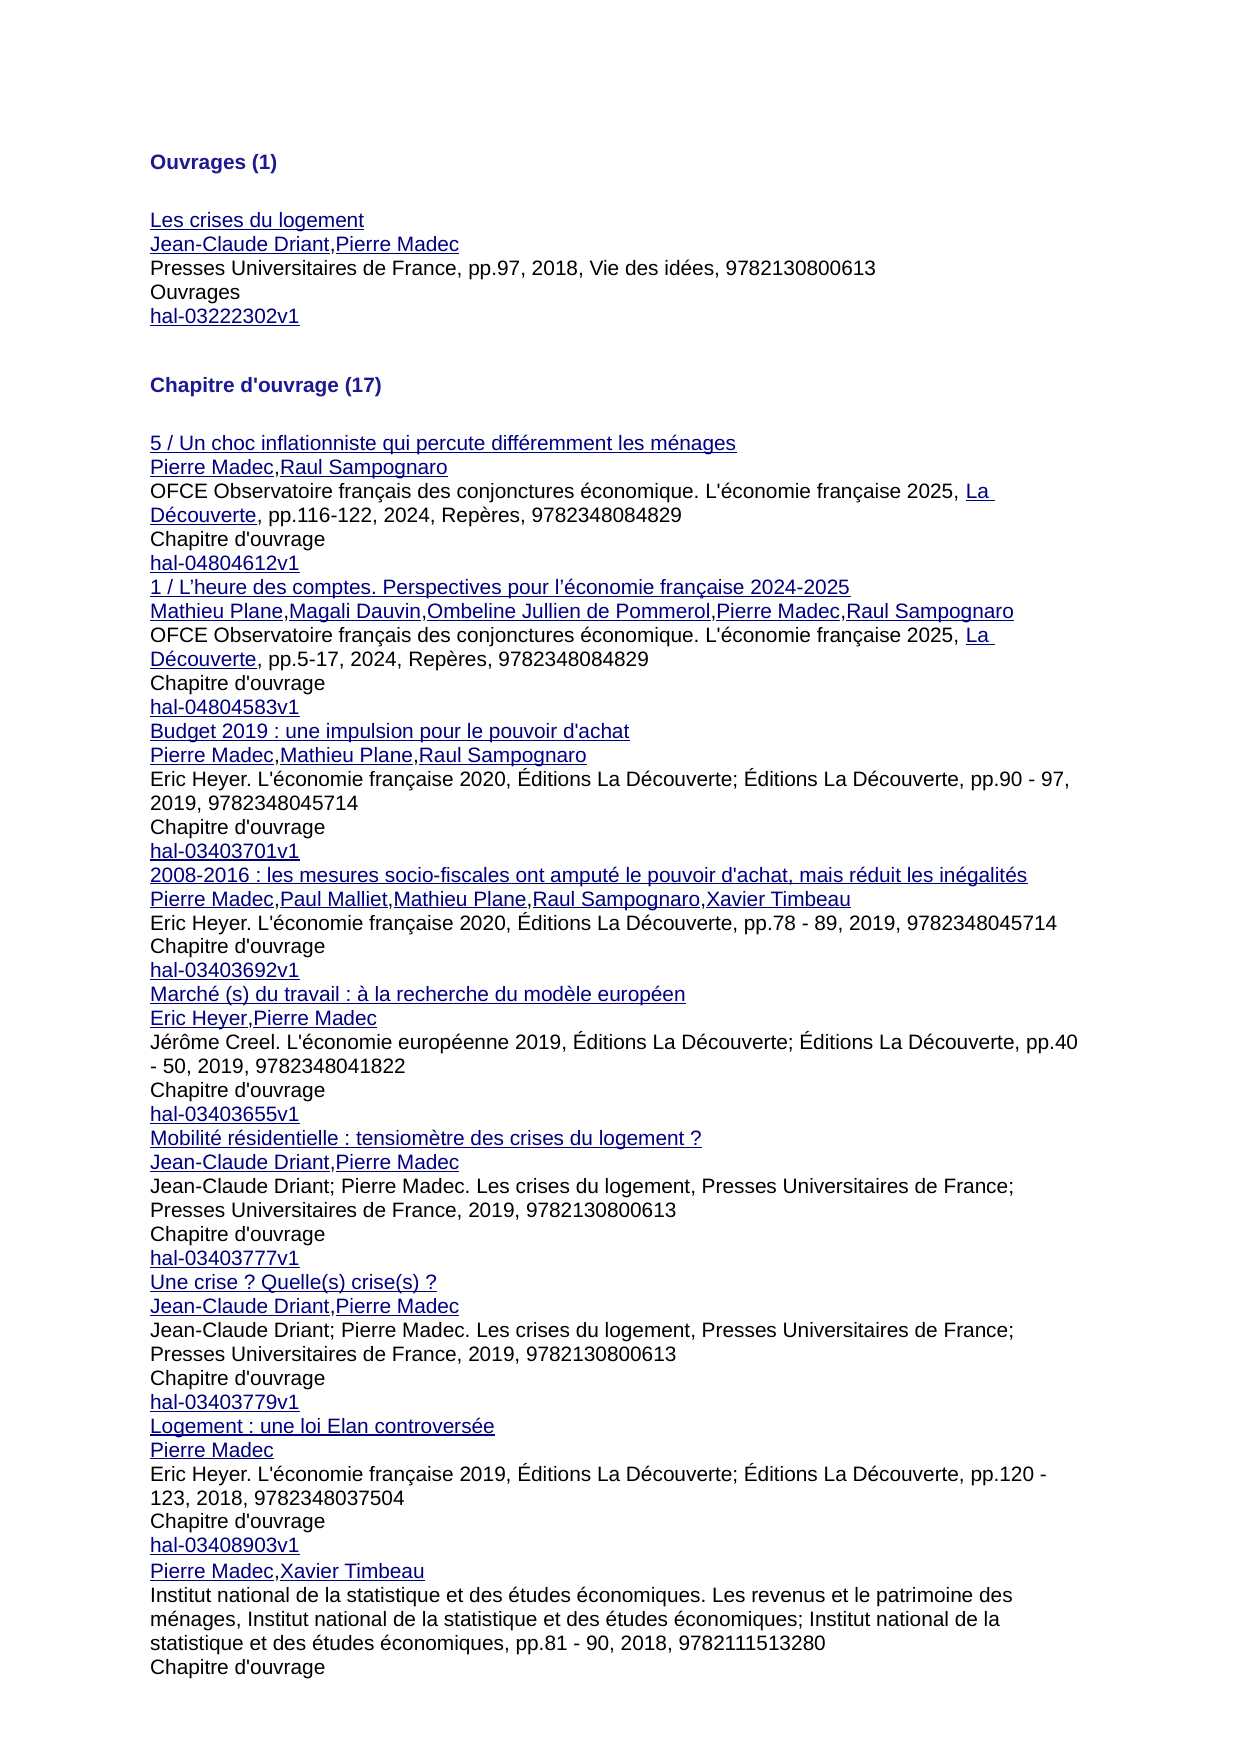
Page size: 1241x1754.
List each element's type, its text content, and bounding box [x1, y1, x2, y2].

table_cell 2008-2016 : les mesures socio-fiscales ont amputé le pouvoir d'achat, mais réduit les inégalités Pierre Madec,Paul Malliet,Mathieu Plane,Raul Sampognaro,Xavier Timbeau Eric Heyer. L'économie française 2020, Éditions La Découverte, pp.78 - 89, 2019, 9782348045714 Chapitre d'ouvrage hal-03403692v1 [150, 863, 1090, 982]
table_cell Achat d’une résidence principale : entre 2004 et 2015 la crise est passée par là Pierre Madec,Xavier Timbeau Institut national de la statistique et des études économiques. Les revenus et le patrimoine des ménages, Institut national de la statistique et des études économiques; Institut national de la statistique et des études économiques, pp.81 - 90, 2018, 9782111513280 Chapitre d'ouvrage [150, 1557, 1090, 1679]
table_cell 1 / L’heure des comptes. Perspectives pour l’économie française 2024-2025 Mathieu Plane,Magali Dauvin,Ombeline Jullien de Pommerol,Pierre Madec,Raul Sampognaro OFCE Observatoire français des conjonctures économique. L'économie française 2025, La Découverte, pp.5-17, 2024, Repères, 9782348084829 Chapitre d'ouvrage hal-04804583v1 [150, 575, 1090, 719]
table_header 5 / Un choc inflationniste qui percute différemment les ménages Pierre Madec,Raul Sampognaro OFCE Observatoire français des conjonctures économique. L'économie française 2025, La Découverte, pp.116-122, 2024, Repères, 9782348084829 Chapitre d'ouvrage hal-04804612v1 [150, 431, 1090, 575]
table_header Les crises du logement Jean-Claude Driant,Pierre Madec Presses Universitaires de France, pp.97, 2018, Vie des idées, 9782130800613 Ouvrages hal-03222302v1 [150, 208, 1090, 328]
table_cell Budget 2019 : une impulsion pour le pouvoir d'achat Pierre Madec,Mathieu Plane,Raul Sampognaro Eric Heyer. L'économie française 2020, Éditions La Découverte; Éditions La Découverte, pp.90 - 97, 2019, 9782348045714 Chapitre d'ouvrage hal-03403701v1 [150, 719, 1090, 862]
subtitle Chapitre d'ouvrage (17) [150, 373, 1090, 397]
table_cell Logement : une loi Elan controversée Pierre Madec Eric Heyer. L'économie française 2019, Éditions La Découverte; Éditions La Découverte, pp.120 - 123, 2018, 9782348037504 Chapitre d'ouvrage hal-03408903v1 [150, 1414, 1090, 1557]
table_cell Mobilité résidentielle : tensiomètre des crises du logement ? Jean-Claude Driant,Pierre Madec Jean-Claude Driant; Pierre Madec. Les crises du logement, Presses Universitaires de France; Presses Universitaires de France, 2019, 9782130800613 Chapitre d'ouvrage hal-03403777v1 [150, 1126, 1090, 1270]
table_cell Marché (s) du travail : à la recherche du modèle européen Eric Heyer,Pierre Madec Jérôme Creel. L'économie européenne 2019, Éditions La Découverte; Éditions La Découverte, pp.40 - 50, 2019, 9782348041822 Chapitre d'ouvrage hal-03403655v1 [150, 982, 1090, 1126]
table_cell Une crise ? Quelle(s) crise(s) ? Jean-Claude Driant,Pierre Madec Jean-Claude Driant; Pierre Madec. Les crises du logement, Presses Universitaires de France; Presses Universitaires de France, 2019, 9782130800613 Chapitre d'ouvrage hal-03403779v1 [150, 1270, 1090, 1413]
subtitle Ouvrages (1) [150, 150, 1090, 174]
